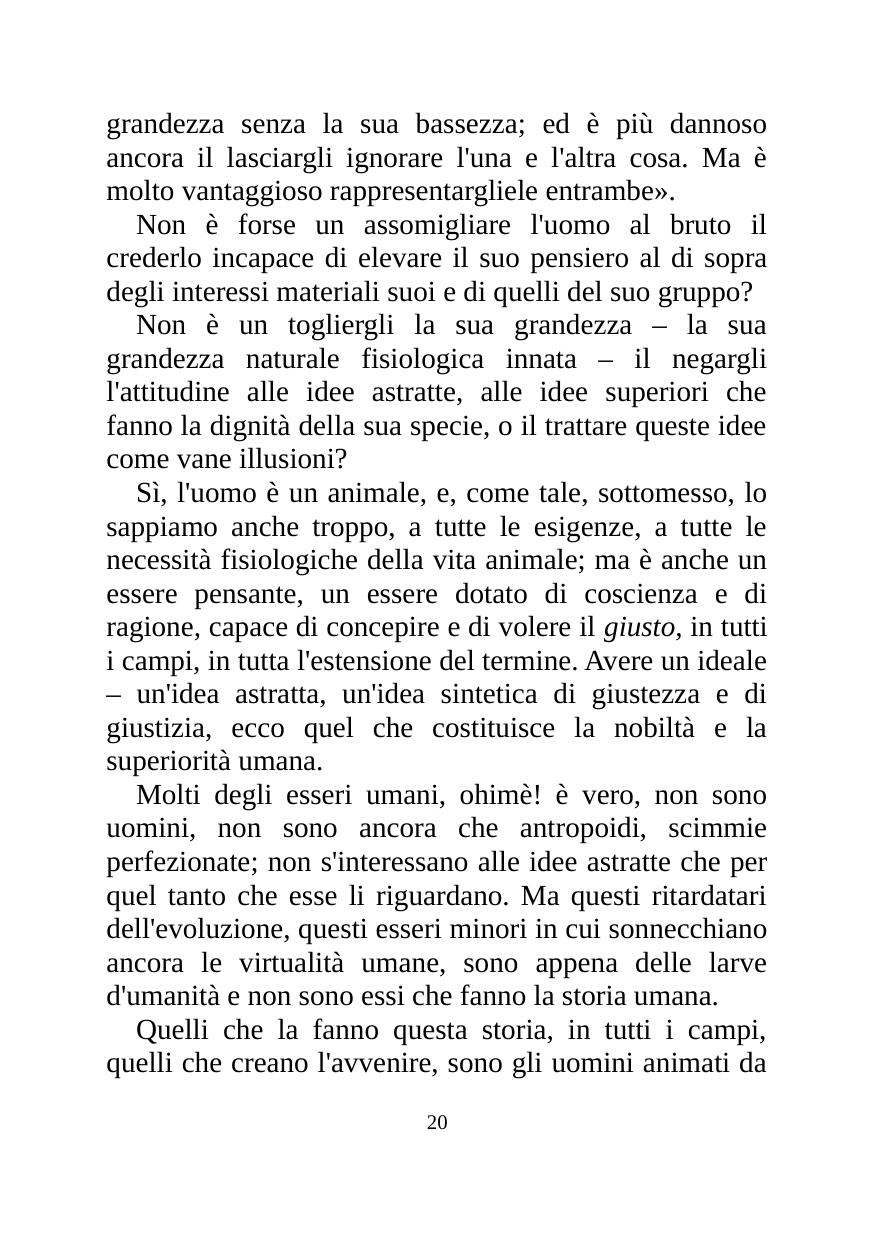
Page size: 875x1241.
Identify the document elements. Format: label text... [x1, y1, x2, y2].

text Non è forse un assomigliare l'uomo al bruto il crederlo incapace di elevare il suo pensiero al di sopra degli interessi materiali suoi e di quelli del suo gruppo? [106, 207, 768, 307]
text Sì, l'uomo è un animale, e, come tale, sottomesso, lo sappiamo anche troppo, a tutte le esigenze, a tutte le necessità fisiologiche della vita animale; ma è anche un essere pensante, un essere dotato di coscienza e di ragione, capace di concepire e di volere il giusto, in tutti i campi, in tutta l'estensione del termine. Avere un ideale – un'idea astratta, un'idea sintetica di giustezza e di giustizia, ecco quel che costituisce la nobiltà e la superiorità umana. [106, 475, 768, 777]
text Molti degli esseri umani, ohimè! è vero, non sono uomini, non sono ancora che antropoidi, scimmie perfezionate; non s'interessano alle idee astratte che per quel tanto che esse li riguardano. Ma questi ritardatari dell'evoluzione, questi esseri minori in cui sonnecchiano ancora le virtualità umane, sono appena delle larve d'umanità e non sono essi che fanno la storia umana. [106, 777, 768, 1012]
text grandezza senza la sua bassezza; ed è più dannoso ancora il lasciargli ignorare l'una e l'altra cosa. Ma è molto vantaggioso rappresentargliele entrambe». [106, 106, 768, 207]
text Quelli che la fanno questa storia, in tutti i campi, quelli che creano l'avvenire, sono gli uomini animati da [106, 1012, 768, 1079]
text Non è un togliergli la sua grandezza – la sua grandezza naturale fisiologica innata – il negargli l'attitudine alle idee astratte, alle idee superiori che fanno la dignità della sua specie, o il trattare queste idee come vane illusioni? [106, 307, 768, 475]
